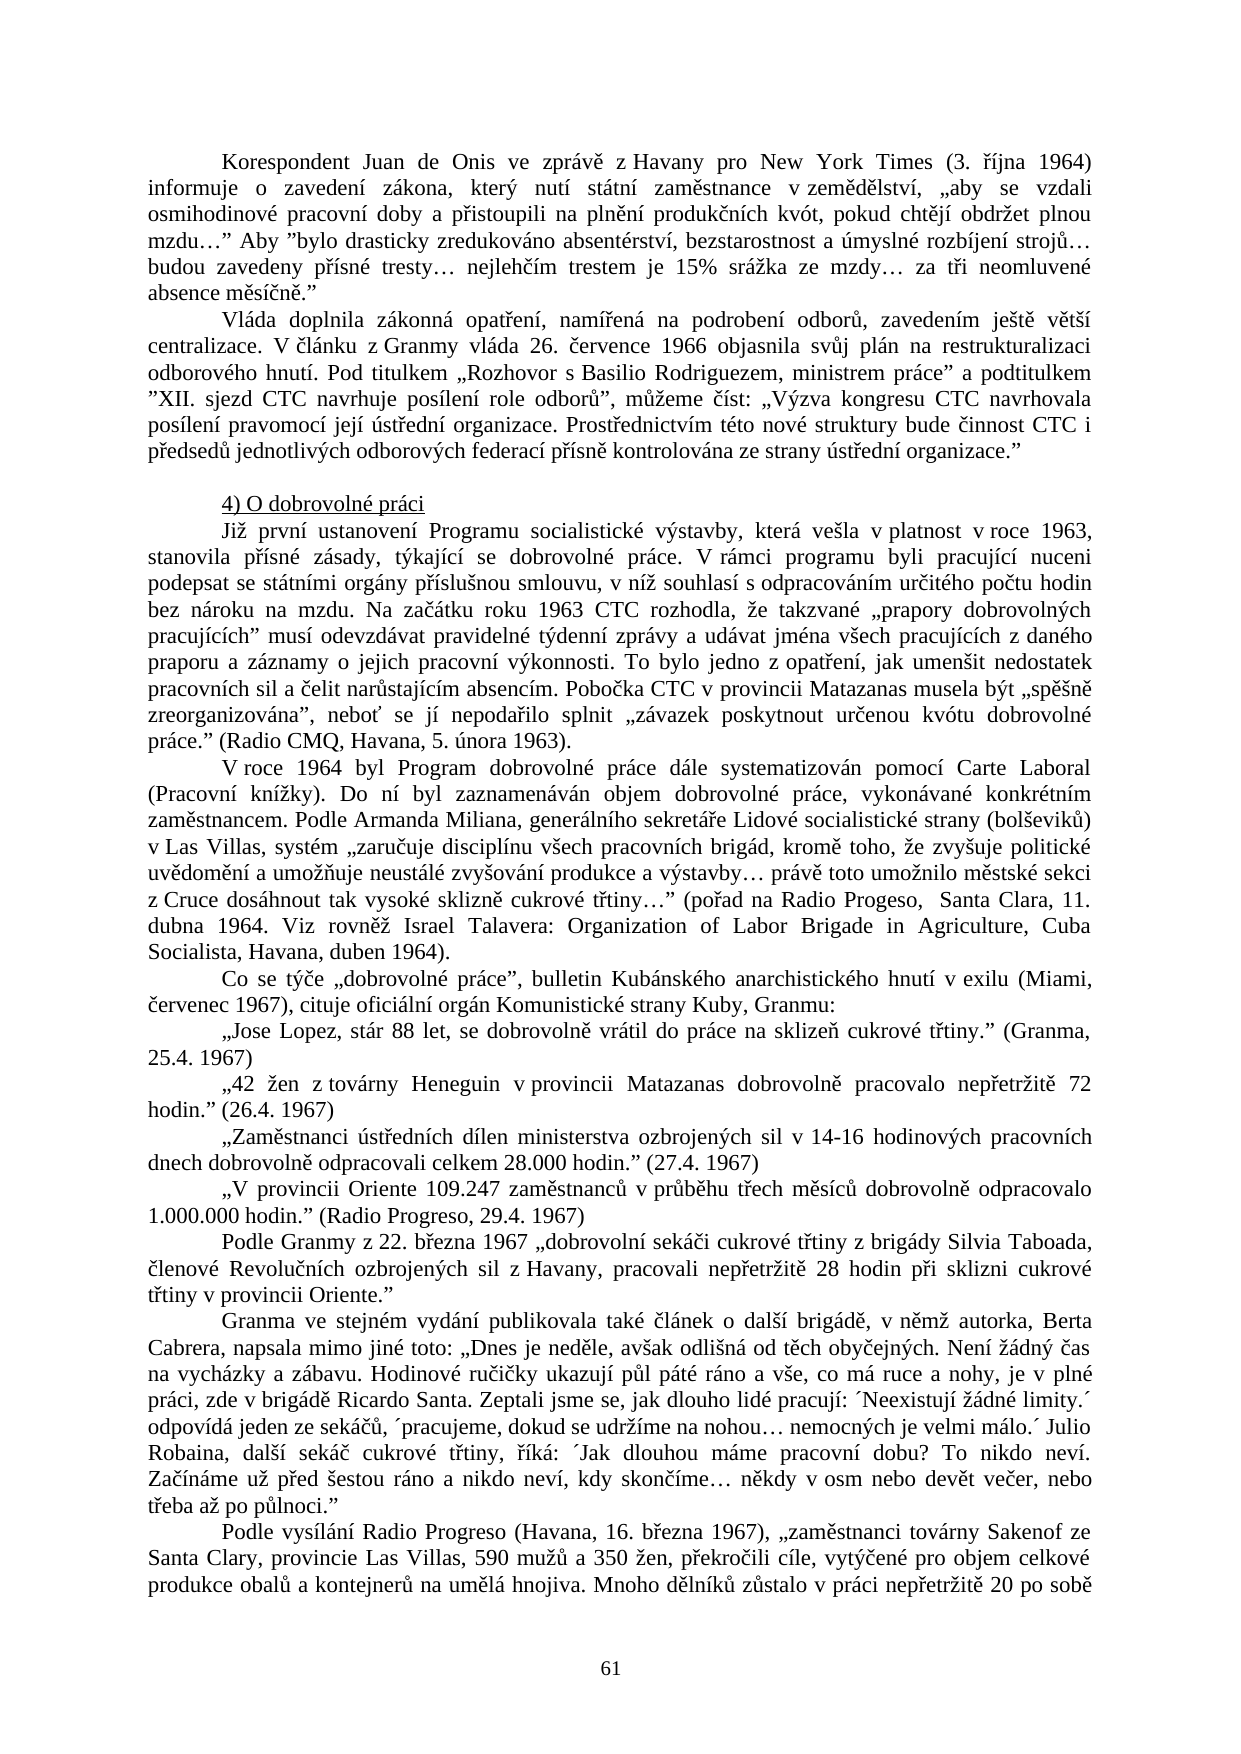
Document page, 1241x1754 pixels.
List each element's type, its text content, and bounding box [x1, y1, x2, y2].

text „Jose Lopez, stár 88 let, se dobrovolně vrátil do práce na sklizeň cukrové třtiny.” (Granma, 25.4. 1967) [148, 1017, 1092, 1070]
text Podle vysílání Radio Progreso (Havana, 16. března 1967), „zaměstnanci továrny Sakenof ze Santa Clary, provincie Las Villas, 590 mužů a 350 žen, překročili cíle, vytýčené pro objem celkové produkce obalů a kontejnerů na umělá hnojiva. Mnoho dělníků zůstalo v práci nepřetržitě 20 po sobě [148, 1518, 1092, 1597]
text Korespondent Juan de Onis ve zprávě z Havany pro New York Times (3. října 1964) informuje o zavedení zákona, který nutí státní zaměstnance v zemědělství, „aby se vzdali osmihodinové pracovní doby a přistoupili na plnění produkčních kvót, pokud chtějí obdržet plnou mzdu…” Aby ”bylo drasticky zredukováno absentérství, bezstarostnost a úmyslné rozbíjení strojů… budou zavedeny přísné tresty… nejlehčím trestem je 15% srážka ze mzdy… za tři neomluvené absence měsíčně.” [148, 148, 1092, 306]
text „42 žen z továrny Heneguin v provincii Matazanas dobrovolně pracovalo nepřetržitě 72 hodin.” (26.4. 1967) [148, 1070, 1092, 1123]
text „Zaměstnanci ústředních dílen ministerstva ozbrojených sil v 14-16 hodinových pracovních dnech dobrovolně odpracovali celkem 28.000 hodin.” (27.4. 1967) [148, 1123, 1092, 1176]
text V roce 1964 byl Program dobrovolné práce dále systematizován pomocí Carte Laboral (Pracovní knížky). Do ní byl zaznamenáván objem dobrovolné práce, vykonávané konkrétním zaměstnancem. Podle Armanda Miliana, generálního sekretáře Lidové socialistické strany (bolševiků) v Las Villas, systém „zaručuje disciplínu všech pracovních brigád, kromě toho, že zvyšuje politické uvědomění a umožňuje neustálé zvyšování produkce a výstavby… právě toto umožnilo městské sekci z Cruce dosáhnout tak vysoké sklizně cukrové třtiny…” (pořad na Radio Progeso, Santa Clara, 11. dubna 1964. Viz rovněž Israel Talavera: Organization of Labor Brigade in Agriculture, Cuba Socialista, Havana, duben 1964). [148, 754, 1092, 965]
text „V provincii Oriente 109.247 zaměstnanců v průběhu třech měsíců dobrovolně odpracovalo 1.000.000 hodin.” (Radio Progreso, 29.4. 1967) [148, 1176, 1092, 1228]
text Podle Granmy z 22. března 1967 „dobrovolní sekáči cukrové třtiny z brigády Silvia Taboada, členové Revolučních ozbrojených sil z Havany, pracovali nepřetržitě 28 hodin při sklizni cukrové třtiny v provincii Oriente.” [148, 1228, 1092, 1307]
text Vláda doplnila zákonná opatření, namířená na podrobení odborů, zavedením ještě větší centralizace. V článku z Granmy vláda 26. července 1966 objasnila svůj plán na restrukturalizaci odborového hnutí. Pod titulkem „Rozhovor s Basilio Rodriguezem, ministrem práce” a podtitulkem ”XII. sjezd CTC navrhuje posílení role odborů”, můžeme číst: „Výzva kongresu CTC navrhovala posílení pravomocí její ústřední organizace. Prostřednictvím této nové struktury bude činnost CTC i předsedů jednotlivých odborových federací přísně kontrolována ze strany ústřední organizace.” [148, 306, 1092, 464]
text Co se týče „dobrovolné práce”, bulletin Kubánského anarchistického hnutí v exilu (Miami, červenec 1967), cituje oficiální orgán Komunistické strany Kuby, Granmu: [148, 965, 1092, 1017]
text Již první ustanovení Programu socialistické výstavby, která vešla v platnost v roce 1963, stanovila přísné zásady, týkající se dobrovolné práce. V rámci programu byli pracující nuceni podepsat se státními orgány příslušnou smlouvu, v níž souhlasí s odpracováním určitého počtu hodin bez nároku na mzdu. Na začátku roku 1963 CTC rozhodla, že takzvané „prapory dobrovolných pracujících” musí odevzdávat pravidelné týdenní zprávy a udávat jména všech pracujících z daného praporu a záznamy o jejich pracovní výkonnosti. To bylo jedno z opatření, jak umenšit nedostatek pracovních sil a čelit narůstajícím absencím. Pobočka CTC v provincii Matazanas musela být „spěšně zreorganizována”, neboť se jí nepodařilo splnit „závazek poskytnout určenou kvótu dobrovolné práce.” (Radio CMQ, Havana, 5. února 1963). [148, 517, 1092, 754]
text Granma ve stejném vydání publikovala také článek o další brigádě, v němž autorka, Berta Cabrera, napsala mimo jiné toto: „Dnes je neděle, avšak odlišná od těch obyčejných. Není žádný čas na vycházky a zábavu. Hodinové ručičky ukazují půl páté ráno a vše, co má ruce a nohy, je v plné práci, zde v brigádě Ricardo Santa. Zeptali jsme se, jak dlouho lidé pracují: ´Neexistují žádné limity.´ odpovídá jeden ze sekáčů, ´pracujeme, dokud se udržíme na nohou… nemocných je velmi málo.´ Julio Robaina, další sekáč cukrové třtiny, říká: ´Jak dlouhou máme pracovní dobu? To nikdo neví. Začínáme už před šestou ráno a nikdo neví, kdy skončíme… někdy v osm nebo devět večer, nebo třeba až po půlnoci.” [148, 1307, 1092, 1518]
text 4) O dobrovolné práci [148, 490, 1092, 517]
